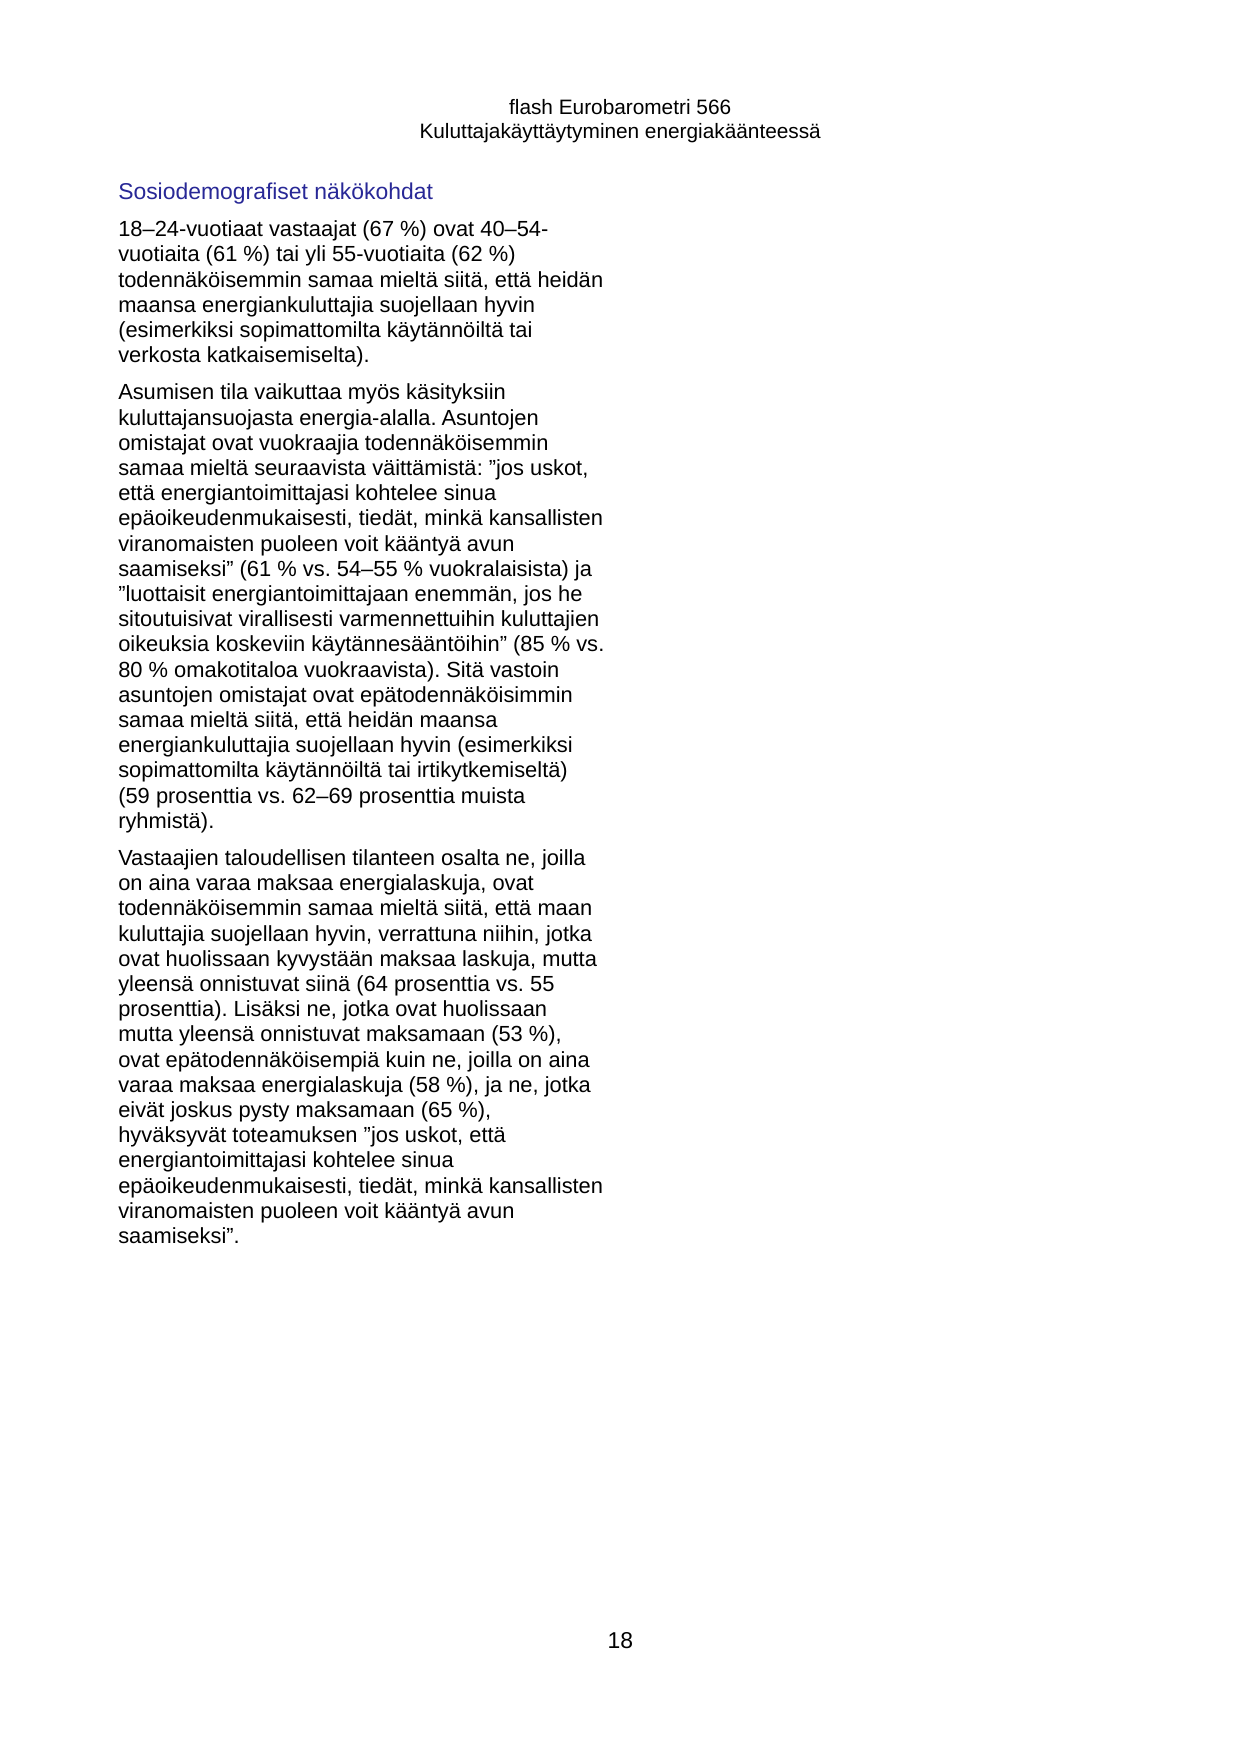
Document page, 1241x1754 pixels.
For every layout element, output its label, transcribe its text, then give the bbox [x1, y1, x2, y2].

text Sosiodemografiset näkökohdat [118, 178, 605, 204]
text Asumisen tila vaikuttaa myös käsityksiin kuluttajansuojasta energia-alalla. Asuntojen omistajat ovat vuokraajia todennäköisemmin samaa mieltä seuraavista väittämistä: ”jos uskot, että energiantoimittajasi kohtelee sinua epäoikeudenmukaisesti, tiedät, minkä kansallisten viranomaisten puoleen voit kääntyä avun saamiseksi” (61 % vs. 54–55 % vuokralaisista) ja ”luottaisit energiantoimittajaan enemmän, jos he sitoutuisivat virallisesti varmennettuihin kuluttajien oikeuksia koskeviin käytännesääntöihin” (85 % vs. 80 % omakotitaloa vuokraavista). Sitä vastoin asuntojen omistajat ovat epätodennäköisimmin samaa mieltä siitä, että heidän maansa energiankuluttajia suojellaan hyvin (esimerkiksi sopimattomilta käytännöiltä tai irtikytkemiseltä) (59 prosenttia vs. 62–69 prosenttia muista ryhmistä). [118, 379, 605, 833]
text Vastaajien taloudellisen tilanteen osalta ne, joilla on aina varaa maksaa energialaskuja, ovat todennäköisemmin samaa mieltä siitä, että maan kuluttajia suojellaan hyvin, verrattuna niihin, jotka ovat huolissaan kyvystään maksaa laskuja, mutta yleensä onnistuvat siinä (64 prosenttia vs. 55 prosenttia). Lisäksi ne, jotka ovat huolissaan mutta yleensä onnistuvat maksamaan (53 %), ovat epätodennäköisempiä kuin ne, joilla on aina varaa maksaa energialaskuja (58 %), ja ne, jotka eivät joskus pysty maksamaan (65 %), hyväksyvät toteamuksen ”jos uskot, että energiantoimittajasi kohtelee sinua epäoikeudenmukaisesti, tiedät, minkä kansallisten viranomaisten puoleen voit kääntyä avun saamiseksi”. [118, 845, 605, 1248]
text 18–24-vuotiaat vastaajat (67 %) ovat 40–54-vuotiaita (61 %) tai yli 55-vuotiaita (62 %) todennäköisemmin samaa mieltä siitä, että heidän maansa energiankuluttajia suojellaan hyvin (esimerkiksi sopimattomilta käytännöiltä tai verkosta katkaisemiselta). [118, 216, 605, 367]
